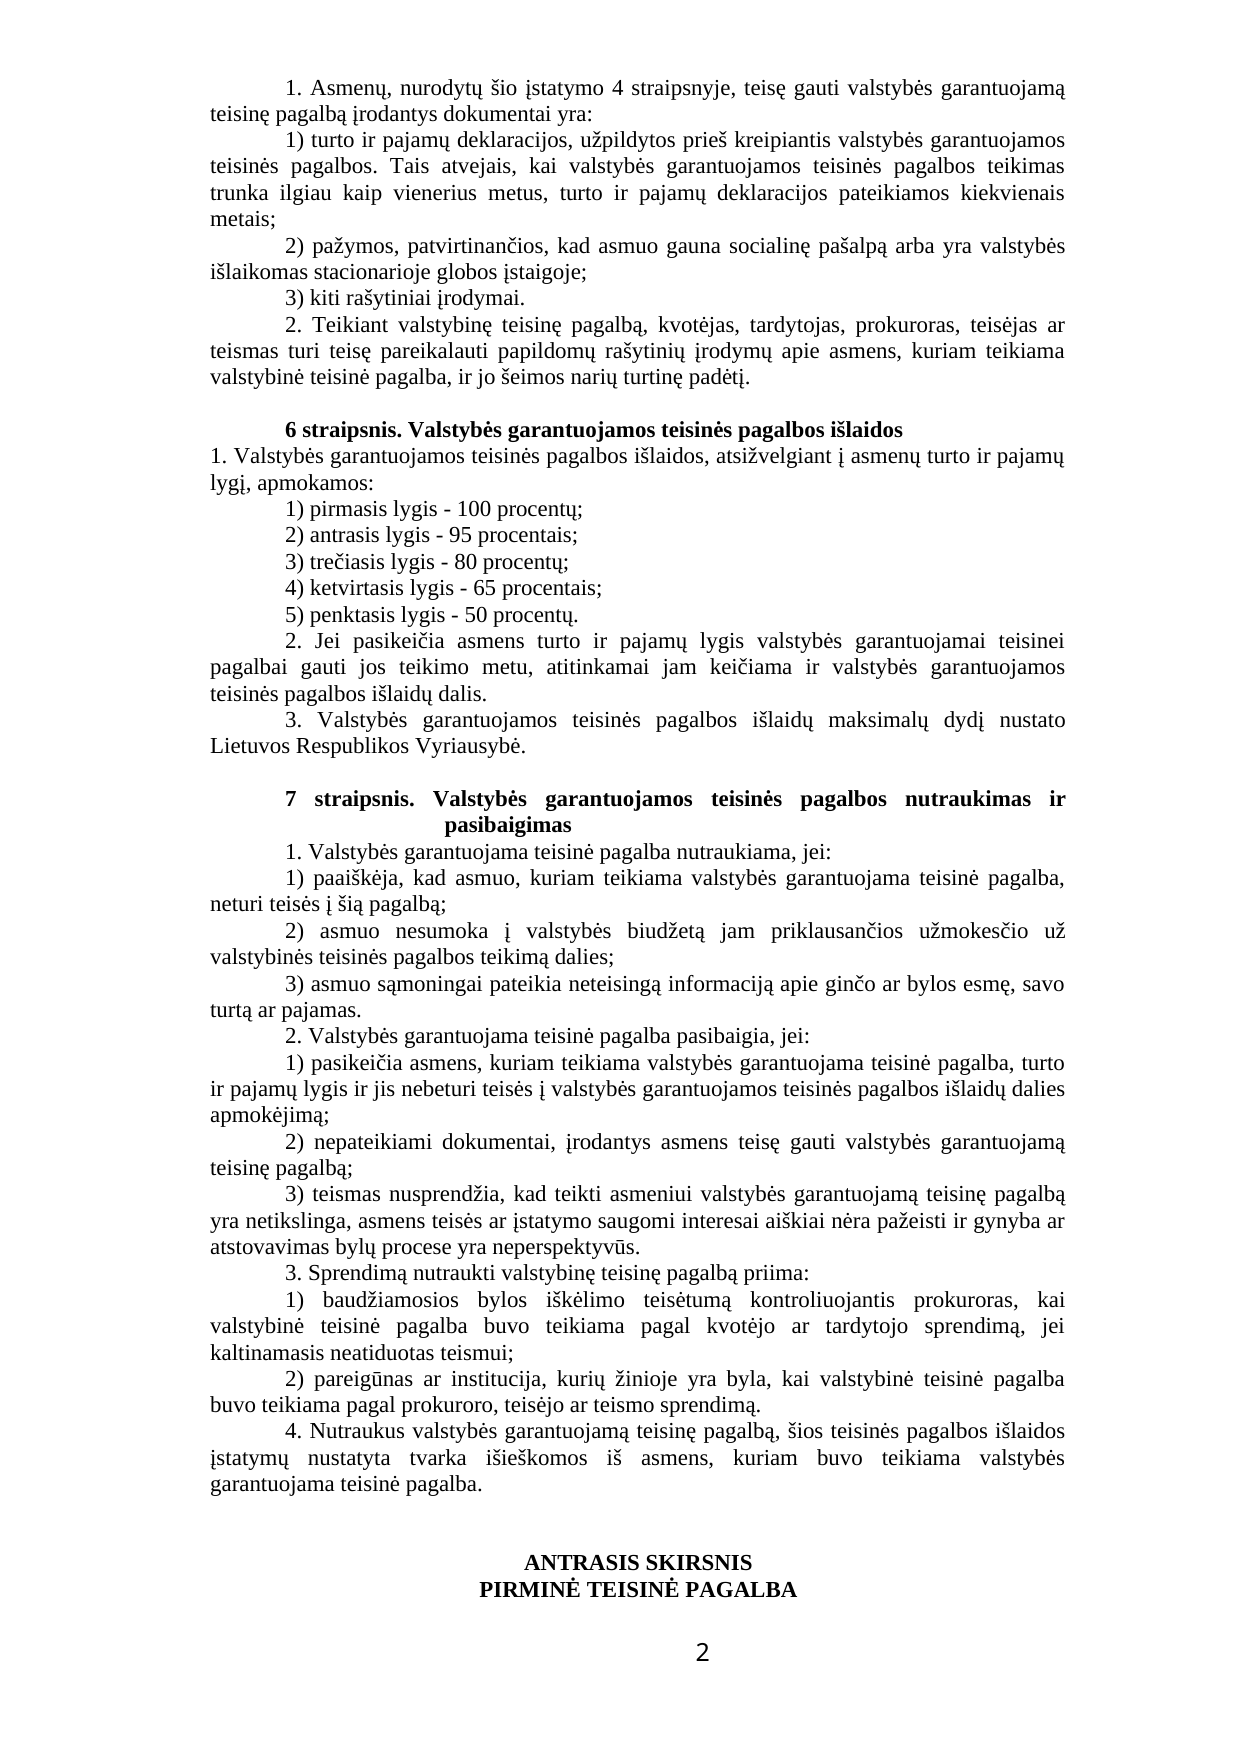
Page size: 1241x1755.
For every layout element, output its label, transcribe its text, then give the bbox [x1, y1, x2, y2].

text 2) asmuo nesumoka į valstybės biudžetą jam priklausančios užmokesčio už valstybinės teisinės pagalbos teikimą dalies; [210, 917, 1066, 969]
text 2) antrasis lygis - 95 procentais; [210, 522, 1066, 548]
text 3) trečiasis lygis - 80 procentų; [210, 548, 1066, 574]
text 3) asmuo sąmoningai pateikia neteisingą informaciją apie ginčo ar bylos esmę, savo turtą ar pajamas. [210, 969, 1066, 1022]
text PIRMINĖ TEISINĖ PAGALBA [210, 1576, 1066, 1602]
text 3) kiti rašytiniai įrodymai. [210, 284, 1066, 311]
text 1. Valstybės garantuojamos teisinės pagalbos išlaidos, atsižvelgiant į asmenų turto ir pajamų lygį, apmokamos: [210, 442, 1066, 495]
text 3) teismas nusprendžia, kad teikti asmeniui valstybės garantuojamą teisinę pagalbą yra netikslinga, asmens teisės ar įstatymo saugomi interesai aiškiai nėra pažeisti ir gynyba ar atstovavimas bylų procese yra neperspektyvūs. [210, 1180, 1066, 1259]
text 1) baudžiamosios bylos iškėlimo teisėtumą kontroliuojantis prokuroras, kai valstybinė teisinė pagalba buvo teikiama pagal kvotėjo ar tardytojo sprendimą, jei kaltinamasis neatiduotas teismui; [210, 1286, 1066, 1365]
text 1) pasikeičia asmens, kuriam teikiama valstybės garantuojama teisinė pagalba, turto ir pajamų lygis ir jis nebeturi teisės į valstybės garantuojamos teisinės pagalbos išlaidų dalies apmokėjimą; [210, 1049, 1066, 1128]
text 1. Asmenų, nurodytų šio įstatymo 4 straipsnyje, teisę gauti valstybės garantuojamą teisinę pagalbą įrodantys dokumentai yra: [210, 73, 1066, 126]
text 1) pirmasis lygis - 100 procentų; [210, 495, 1066, 522]
text 5) penktasis lygis - 50 procentų. [210, 601, 1066, 627]
text 1) paaiškėja, kad asmuo, kuriam teikiama valstybės garantuojama teisinė pagalba, neturi teisės į šią pagalbą; [210, 864, 1066, 917]
text 2. Valstybės garantuojama teisinė pagalba pasibaigia, jei: [210, 1022, 1066, 1049]
text 2) pareigūnas ar institucija, kurių žinioje yra byla, kai valstybinė teisinė pagalba buvo teikiama pagal prokuroro, teisėjo ar teismo sprendimą. [210, 1365, 1066, 1418]
text 3. Sprendimą nutraukti valstybinę teisinę pagalbą priima: [210, 1259, 1066, 1286]
text 1) turto ir pajamų deklaracijos, užpildytos prieš kreipiantis valstybės garantuojamos teisinės pagalbos. Tais atvejais, kai valstybės garantuojamos teisinės pagalbos teikimas trunka ilgiau kaip vienerius metus, turto ir pajamų deklaracijos pateikiamos kiekvienais metais; [210, 126, 1066, 232]
text 3. Valstybės garantuojamos teisinės pagalbos išlaidų maksimalų dydį nustato Lietuvos Respublikos Vyriausybė. [210, 706, 1066, 759]
text 2) pažymos, patvirtinančios, kad asmuo gauna socialinę pašalpą arba yra valstybės išlaikomas stacionarioje globos įstaigoje; [210, 232, 1066, 284]
text 2. Jei pasikeičia asmens turto ir pajamų lygis valstybės garantuojamai teisinei pagalbai gauti jos teikimo metu, atitinkamai jam keičiama ir valstybės garantuojamos teisinės pagalbos išlaidų dalis. [210, 627, 1066, 706]
text 4. Nutraukus valstybės garantuojamą teisinę pagalbą, šios teisinės pagalbos išlaidos įstatymų nustatyta tvarka išieškomos iš asmens, kuriam buvo teikiama valstybės garantuojama teisinė pagalba. [210, 1418, 1066, 1497]
text 2) nepateikiami dokumentai, įrodantys asmens teisę gauti valstybės garantuojamą teisinę pagalbą; [210, 1128, 1066, 1180]
text ANTRASIS SKIRSNIS [210, 1549, 1066, 1576]
text 4) ketvirtasis lygis - 65 procentais; [210, 574, 1066, 601]
text 2. Teikiant valstybinę teisinę pagalbą, kvotėjas, tardytojas, prokuroras, teisėjas ar teismas turi teisę pareikalauti papildomų rašytinių įrodymų apie asmens, kuriam teikiama valstybinė teisinė pagalba, ir jo šeimos narių turtinę padėtį. [210, 311, 1066, 390]
text 6 straipsnis. Valstybės garantuojamos teisinės pagalbos išlaidos [210, 416, 1066, 442]
text 7 straipsnis. Valstybės garantuojamos teisinės pagalbos nutraukimas ir pasibaigimas [285, 785, 1066, 838]
text 1. Valstybės garantuojama teisinė pagalba nutraukiama, jei: [210, 838, 1066, 864]
